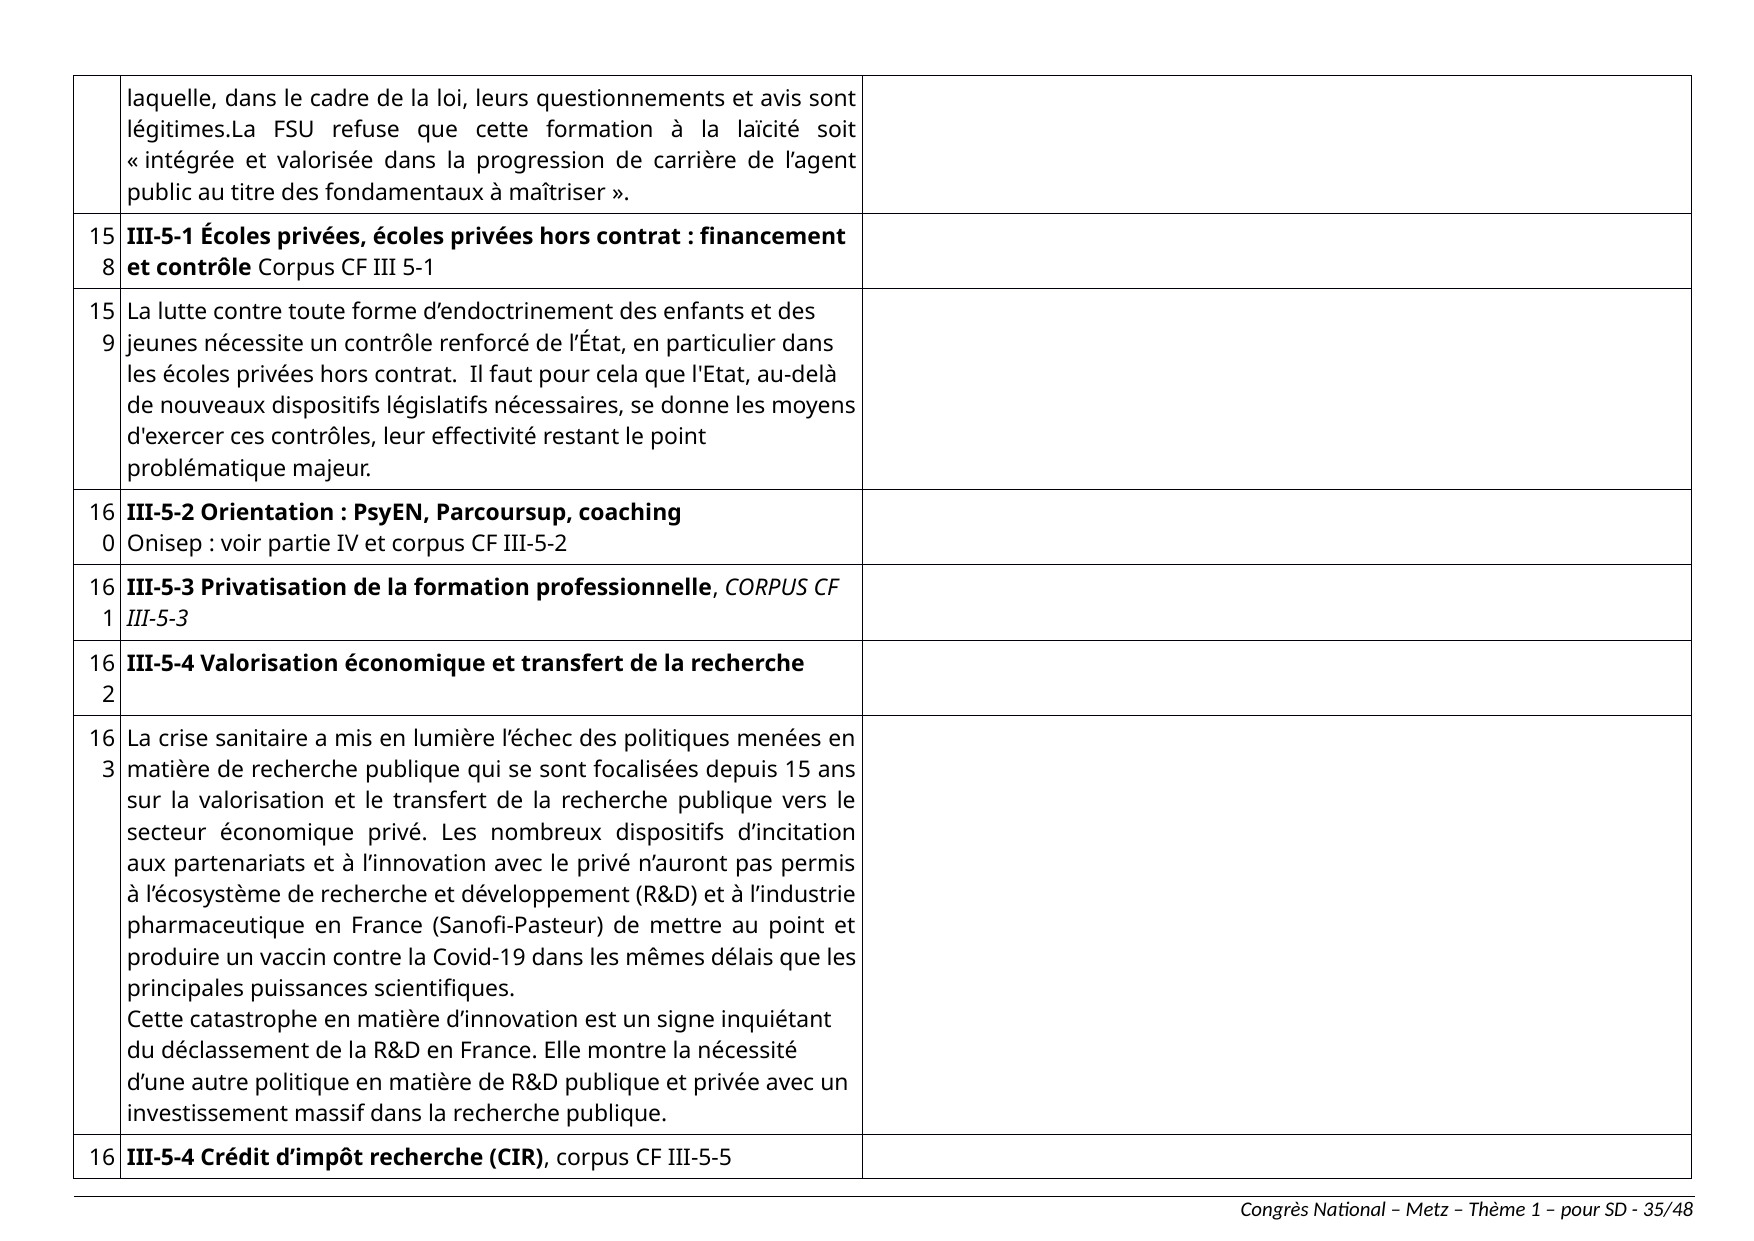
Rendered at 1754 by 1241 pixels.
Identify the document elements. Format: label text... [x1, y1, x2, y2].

table_cell 16 [74, 1135, 120, 1178]
table_cell [863, 641, 1691, 715]
table_cell [863, 490, 1691, 564]
table_cell 163 [74, 716, 120, 1134]
table_cell [863, 289, 1691, 489]
table_cell [863, 1135, 1691, 1178]
table_cell laquelle, dans le cadre de la loi, leurs questionnements et avis sont légitimes.La FSU refuse que cette formation à la laïcité soit « intégrée et valorisée dans la progression de carrière de l’agent public au titre des fondamentaux à maîtriser ». [121, 76, 862, 213]
table_cell La lutte contre toute forme d’endoctrinement des enfants et des jeunes nécessite un contrôle renforcé de l’État, en particulier dans les écoles privées hors contrat. Il faut pour cela que l'Etat, au-delà de nouveaux dispositifs législatifs nécessaires, se donne les moyens d'exercer ces contrôles, leur effectivité restant le point problématique majeur. [121, 289, 862, 489]
table_cell III-5-3 Privatisation de la formation professionnelle, CORPUS CF III-5-3 [121, 565, 862, 639]
table_cell 161 [74, 565, 120, 639]
table_cell [863, 565, 1691, 639]
table_cell [863, 716, 1691, 1134]
table_cell III-5-2 Orientation : PsyEN, Parcoursup, coaching Onisep : voir partie IV et corpus CF III-5-2 [121, 490, 862, 564]
table_cell III-5-4 Valorisation économique et transfert de la recherche [121, 641, 862, 715]
table_cell III-5-4 Crédit d’impôt recherche (CIR), corpus CF III-5-5 [121, 1135, 862, 1178]
table_cell [74, 76, 120, 213]
table_cell [863, 76, 1691, 213]
table_cell La crise sanitaire a mis en lumière l’échec des politiques menées en matière de recherche publique qui se sont focalisées depuis 15 ans sur la valorisation et le transfert de la recherche publique vers le secteur économique privé. Les nombreux dispositifs d’incitation aux partenariats et à l’innovation avec le privé n’auront pas permis à l’écosystème de recherche et développement (R&D) et à l’industrie pharmaceutique en France (Sanofi-Pasteur) de mettre au point et produire un vaccin contre la Covid-19 dans les mêmes délais que les principales puissances scientifiques. Cette catastrophe en matière d’innovation est un signe inquiétant du déclassement de la R&D en France. Elle montre la nécessité d’une autre politique en matière de R&D publique et privée avec un investissement massif dans la recherche publique. [121, 716, 862, 1134]
table_cell 158 [74, 214, 120, 288]
table_cell III-5-1 Écoles privées, écoles privées hors contrat : financement et contrôle Corpus CF III 5-1 [121, 214, 862, 288]
table_cell 162 [74, 641, 120, 715]
table_cell 160 [74, 490, 120, 564]
table_cell [863, 214, 1691, 288]
table_cell 159 [74, 289, 120, 489]
